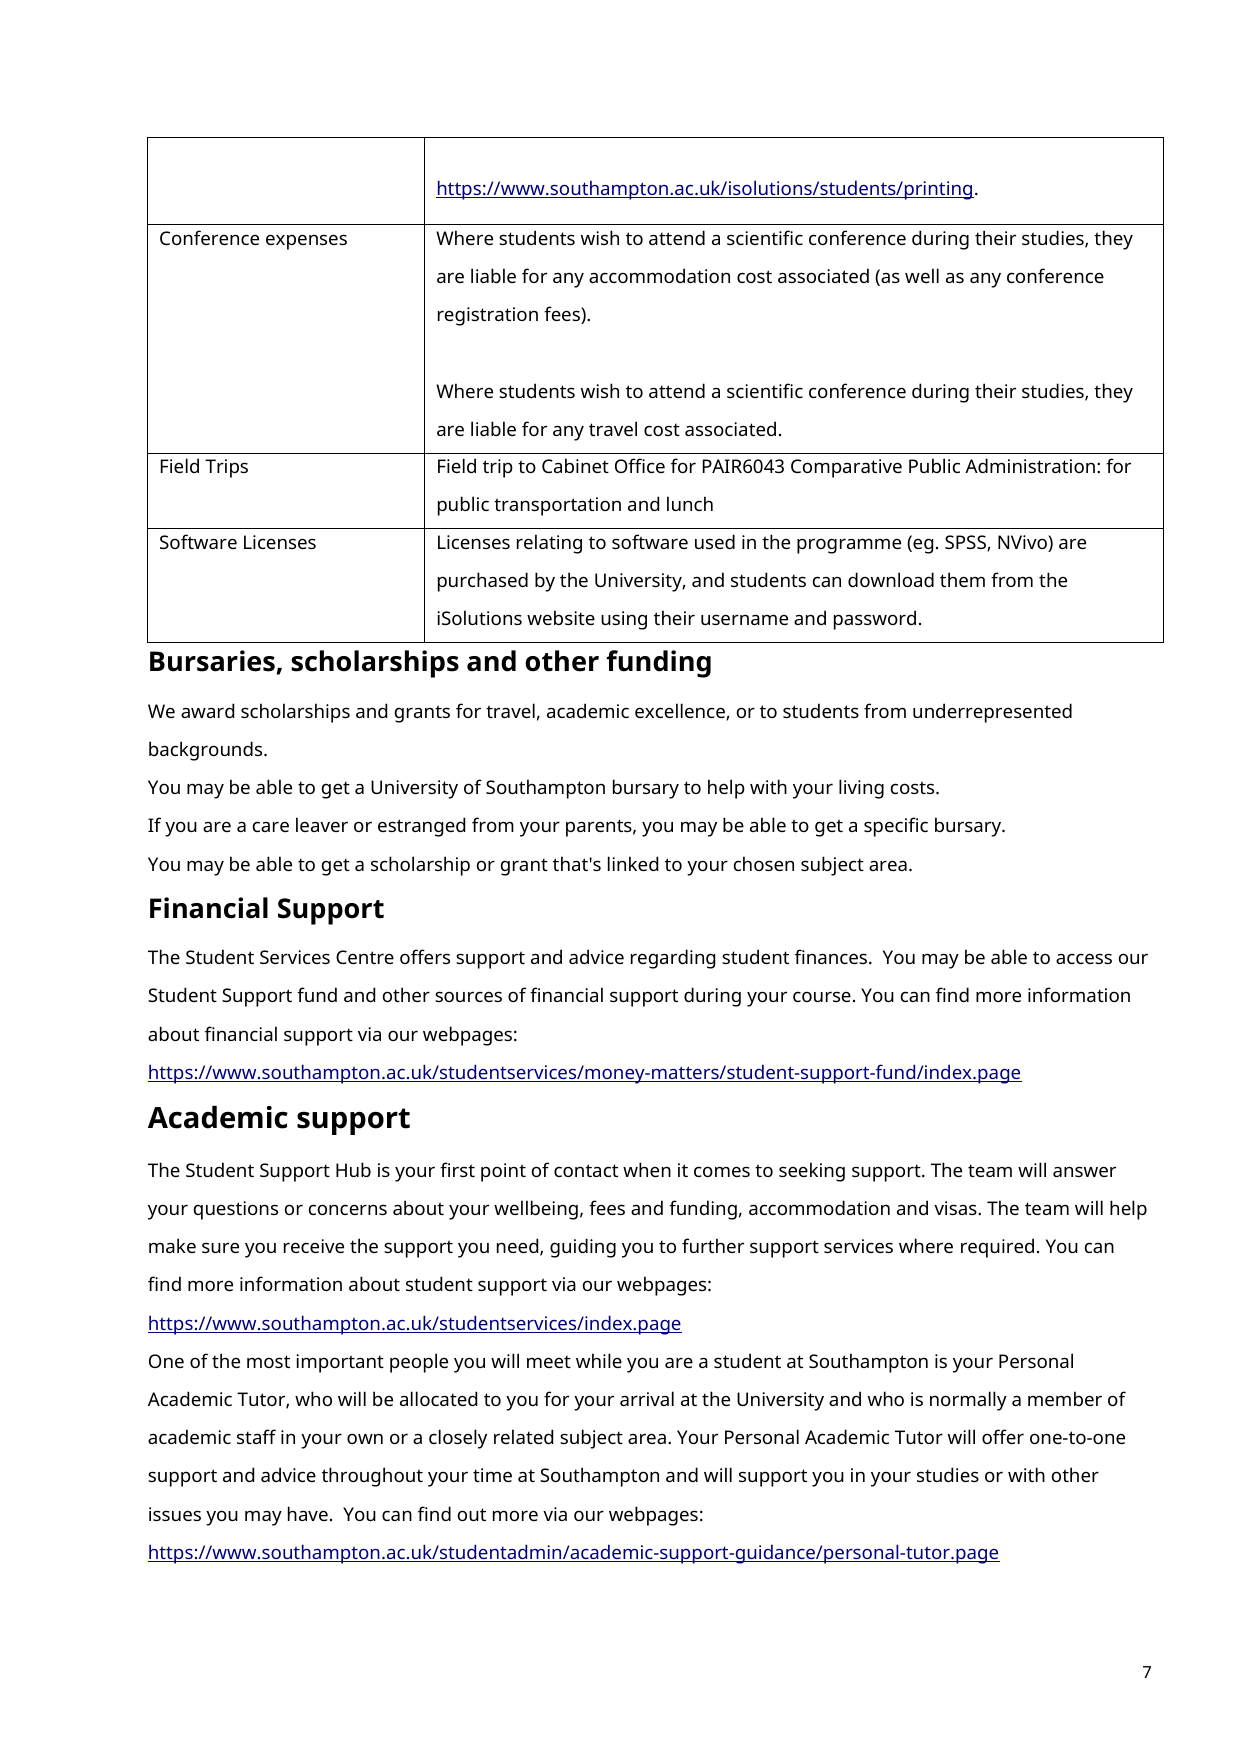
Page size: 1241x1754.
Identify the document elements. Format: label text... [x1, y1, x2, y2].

text The Student Support Hub is your first point of contact when it comes to seeking support. The team will answer your questions or concerns about your wellbeing, fees and funding, accommodation and visas. The team will help make sure you receive the support you need, guiding you to further support services where required. You can find more information about student support via our webpages: [148, 1157, 1152, 1297]
subtitle Financial Support [148, 889, 1152, 926]
table_cell Field Trips [148, 454, 424, 528]
table_cell https://www.southampton.ac.uk/isolutions/students/printing. [425, 138, 1163, 224]
table_cell Conference expenses [148, 225, 424, 452]
table_cell Field trip to Cabinet Office for PAIR6043 Comparative Public Administration: for public transportation and lunch [425, 454, 1163, 528]
text If you are a care leaver or estranged from your parents, you may be able to get a specific bursary. [148, 813, 1152, 838]
table_cell Where students wish to attend a scientific conference during their studies, they are liable for any accommodation cost associated (as well as any conference registration fees). Where students wish to attend a scientific conference during their studies, they are liable for any travel cost associated. [425, 225, 1163, 452]
table_cell Software Licenses [148, 529, 424, 642]
subtitle Bursaries, scholarships and other funding [148, 643, 1152, 680]
table_cell [148, 138, 424, 224]
text You may be able to get a scholarship or grant that's linked to your chosen subject area. [148, 851, 1152, 877]
text https://www.southampton.ac.uk/studentservices/index.page [148, 1310, 1152, 1335]
text We award scholarships and grants for travel, academic excellence, or to students from underrepresented backgrounds. [148, 698, 1152, 762]
text One of the most important people you will meet while you are a student at Southampton is your Personal Academic Tutor, who will be allocated to you for your arrival at the University and who is normally a member of academic staff in your own or a closely related subject area. Your Personal Academic Tutor will offer one-to-one support and advice throughout your time at Southampton and will support you in your studies or with other issues you may have. You can find out more via our webpages: [148, 1348, 1152, 1527]
subtitle Academic support [148, 1097, 1152, 1137]
table_cell Licenses relating to software used in the programme (eg. SPSS, NVivo) are purchased by the University, and students can download them from the iSolutions website using their username and password. [425, 529, 1163, 642]
text https://www.southampton.ac.uk/studentadmin/academic-support-guidance/personal-tutor.page [148, 1539, 1152, 1565]
text The Student Services Centre offers support and advice regarding student finances. You may be able to access our Student Support fund and other sources of financial support during your course. You can find more information about financial support via our webpages: https://www.southampton.ac.uk/studentservices/money-matters/student-support-fund/index.page [148, 944, 1152, 1085]
text You may be able to get a University of Southampton bursary to help with your living costs. [148, 774, 1152, 800]
